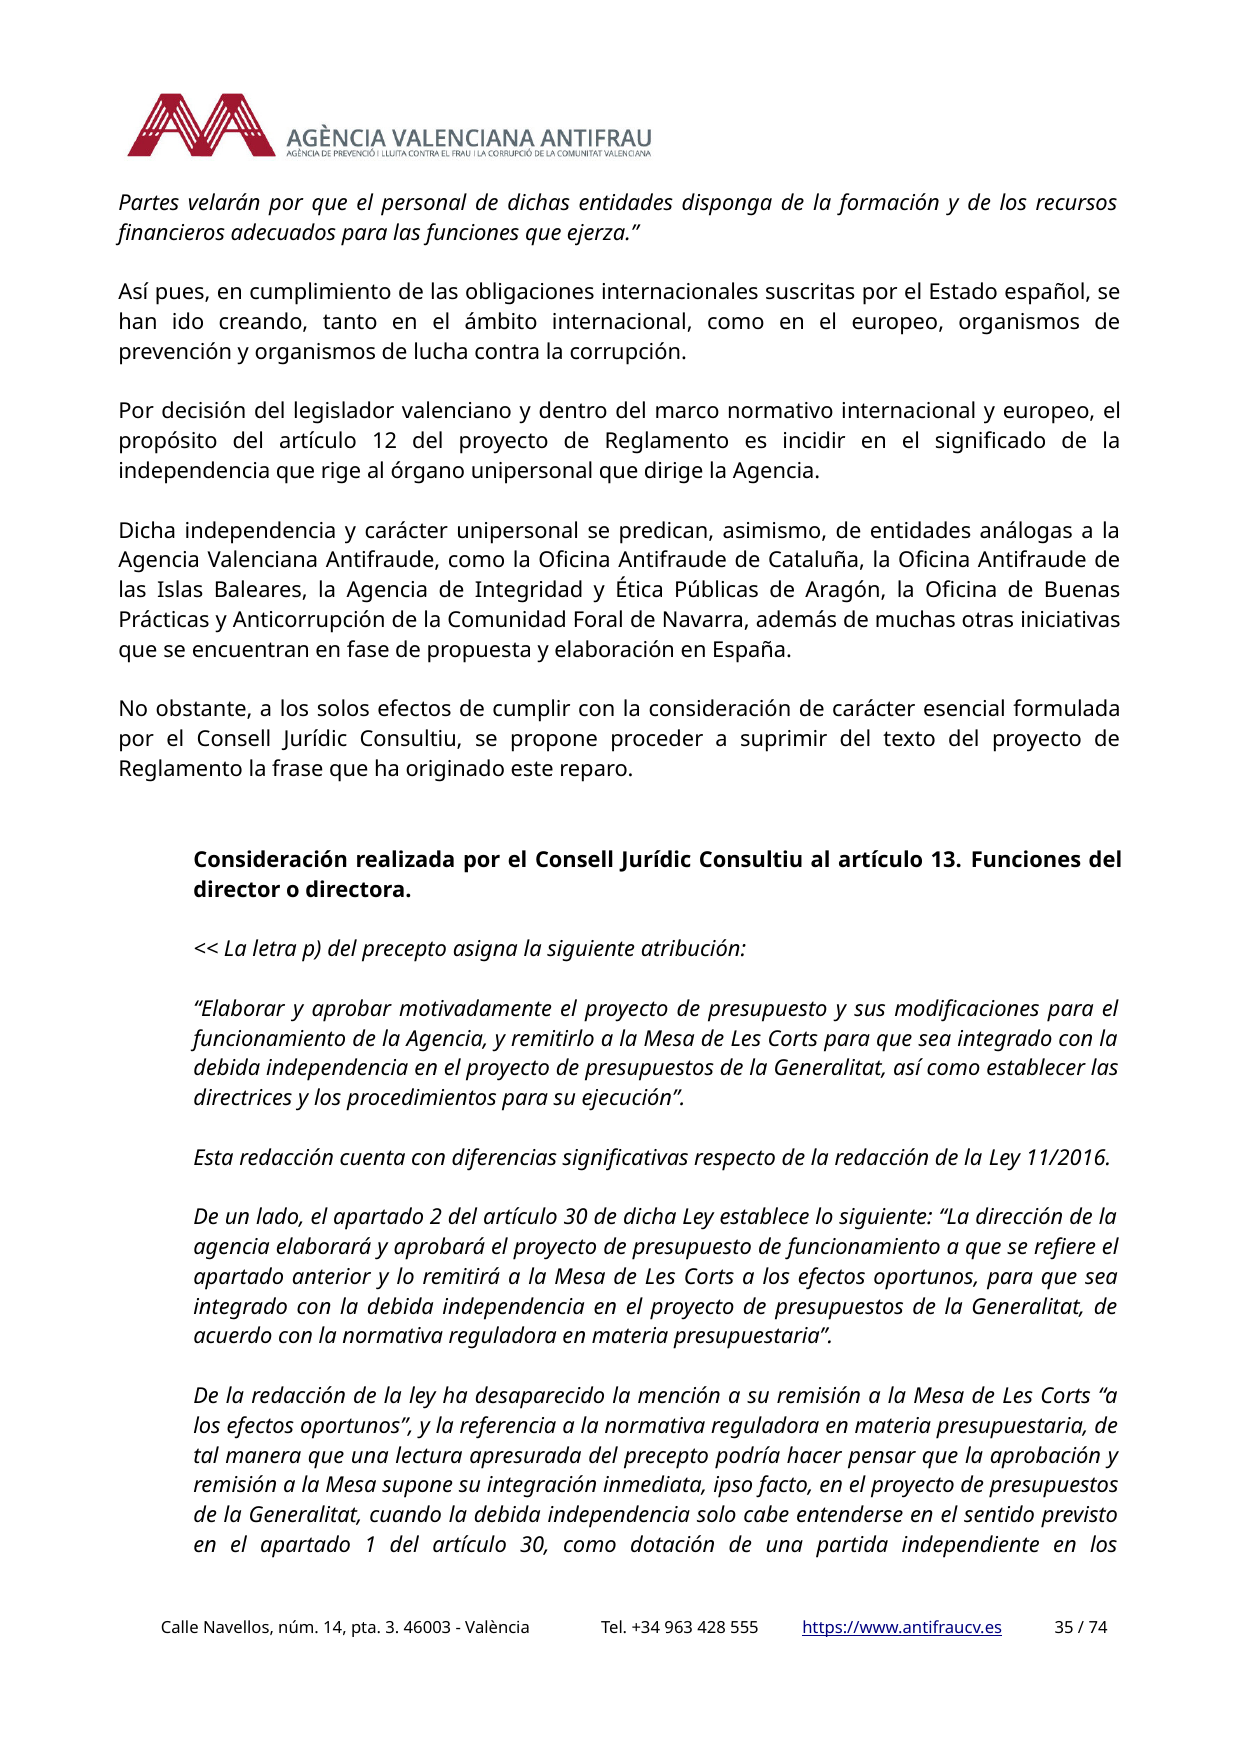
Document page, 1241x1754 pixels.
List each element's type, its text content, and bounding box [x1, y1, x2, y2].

text “Elaborar y aprobar motivadamente el proyecto de presupuesto y sus modificaciones para el funcionamiento de la Agencia, y remitirlo a la Mesa de Les Corts para que sea integrado con la debida independencia en el proyecto de presupuestos de la Generalitat, así como establecer las directrices y los procedimientos para su ejecución”. [193, 993, 1122, 1112]
text Esta redacción cuenta con diferencias significativas respecto de la redacción de la Ley 11/2016. [193, 1142, 1122, 1172]
text No obstante, a los solos efectos de cumplir con la consideración de carácter esencial formulada por el Consell Jurídic Consultiu, se propone proceder a suprimir del texto del proyecto de Reglamento la frase que ha originado este reparo. [118, 693, 1122, 783]
text Por decisión del legislador valenciano y dentro del marco normativo internacional y europeo, el propósito del artículo 12 del proyecto de Reglamento es incidir en el significado de la independencia que rige al órgano unipersonal que dirige la Agencia. [118, 396, 1122, 485]
text Consideración realizada por el Consell Jurídic Consultiu al artículo 13. Funciones del director o directora. [193, 844, 1122, 903]
text Así pues, en cumplimiento de las obligaciones internacionales suscritas por el Estado español, se han ido creando, tanto en el ámbito internacional, como en el europeo, organismos de prevención y organismos de lucha contra la corrupción. [118, 276, 1122, 366]
text Partes velarán por que el personal de dichas entidades disponga de la formación y de los recursos financieros adecuados para las funciones que ejerza.” [118, 187, 1122, 247]
picture [122, 81, 655, 166]
text << La letra p) del precepto asigna la siguiente atribución: [193, 933, 1122, 963]
text De la redacción de la ley ha desaparecido la mención a su remisión a la Mesa de Les Corts “a los efectos oportunos”, y la referencia a la normativa reguladora en materia presupuestaria, de tal manera que una lectura apresurada del precepto podría hacer pensar que la aprobación y remisión a la Mesa supone su integración inmediata, ipso facto, en el proyecto de presupuestos de la Generalitat, cuando la debida independencia solo cabe entenderse en el sentido previsto en el apartado 1 del artículo 30, como dotación de una partida independiente en los [193, 1380, 1122, 1559]
text Dicha independencia y carácter unipersonal se predican, asimismo, de entidades análogas a la Agencia Valenciana Antifraude, como la Oficina Antifraude de Cataluña, la Oficina Antifraude de las Islas Baleares, la Agencia de Integridad y Ética Públicas de Aragón, la Oficina de Buenas Prácticas y Anticorrupción de la Comunidad Foral de Navarra, además de muchas otras iniciativas que se encuentran en fase de propuesta y elaboración en España. [118, 515, 1122, 664]
text De un lado, el apartado 2 del artículo 30 de dicha Ley establece lo siguiente: “La dirección de la agencia elaborará y aprobará el proyecto de presupuesto de funcionamiento a que se refiere el apartado anterior y lo remitirá a la Mesa de Les Corts a los efectos oportunos, para que sea integrado con la debida independencia en el proyecto de presupuestos de la Generalitat, de acuerdo con la normativa reguladora en materia presupuestaria”. [193, 1201, 1122, 1350]
